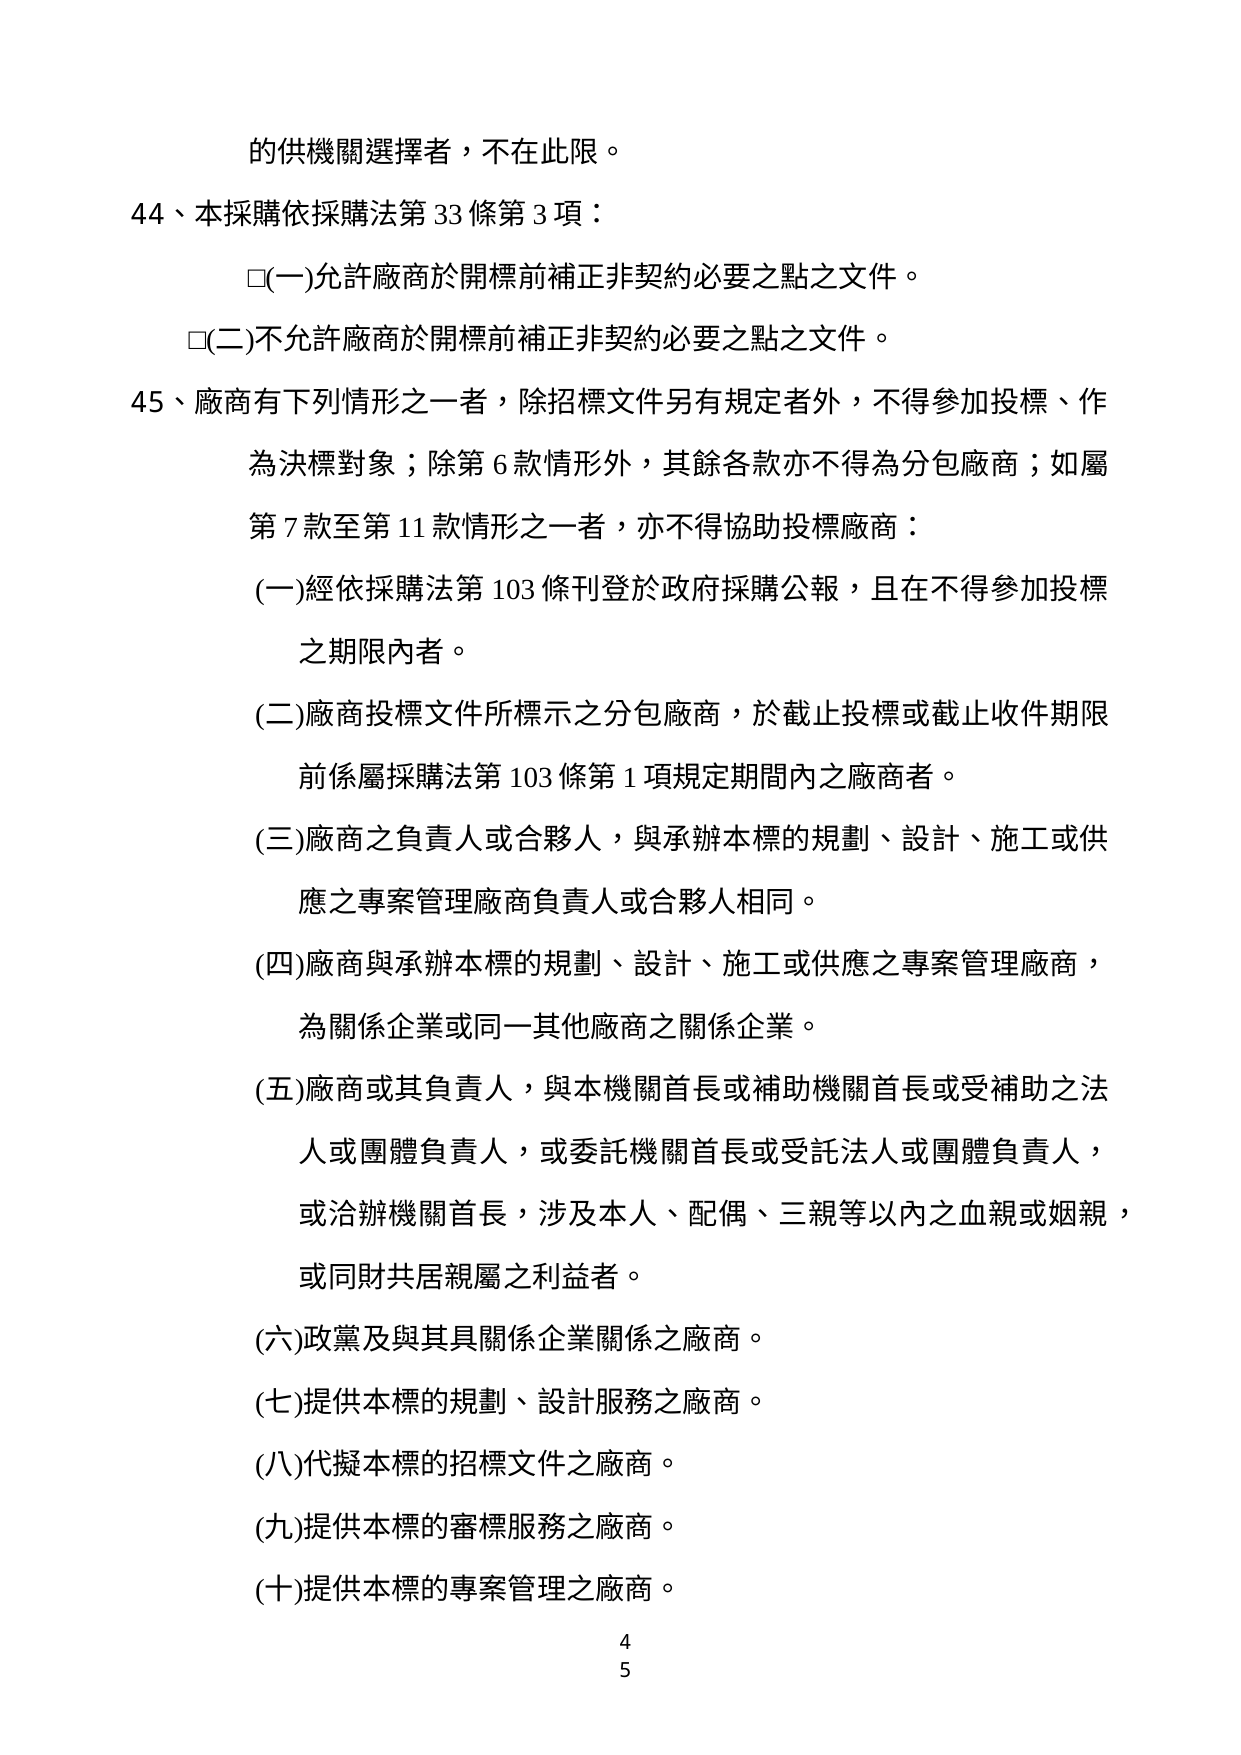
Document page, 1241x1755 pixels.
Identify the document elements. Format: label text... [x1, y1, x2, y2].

text 的供機關選擇者，不在此限。 [248, 108, 1110, 170]
text (六)政黨及與其具關係企業關係之廠商。 [255, 1295, 1110, 1358]
text □(二)不允許廠商於開標前補正非契約必要之點之文件。 [130, 295, 1110, 358]
text (三)廠商之負責人或合夥人，與承辦本標的規劃、設計、施工或供應之專案管理廠商負責人或合夥人相同。 [255, 795, 1110, 920]
text (九)提供本標的審標服務之廠商。 [255, 1483, 1110, 1545]
text (五)廠商或其負責人，與本機關首長或補助機關首長或受補助之法人或團體負責人，或委託機關首長或受託法人或團體負責人，或洽辦機關首長，涉及本人、配偶、三親等以內之血親或姻親，或同財共居親屬之利益者。 [255, 1045, 1110, 1295]
list 廠商有下列情形之一者，除招標文件另有規定者外，不得參加投標、作為決標對象；除第6款情形外，其餘各款亦不得為分包廠商；如屬第7款至第11款情形之一者，亦不得協助投標廠商： [130, 358, 1110, 545]
text (一)經依採購法第103條刊登於政府採購公報，且在不得參加投標之期限內者。 [255, 545, 1110, 670]
text (七)提供本標的規劃、設計服務之廠商。 [255, 1358, 1110, 1420]
text (二)廠商投標文件所標示之分包廠商，於截止投標或截止收件期限前係屬採購法第103條第1項規定期間內之廠商者。 [255, 670, 1110, 795]
text (四)廠商與承辦本標的規劃、設計、施工或供應之專案管理廠商，為關係企業或同一其他廠商之關係企業。 [255, 920, 1110, 1045]
list 本採購依採購法第33條第3項： [130, 170, 1110, 233]
text □(一)允許廠商於開標前補正非契約必要之點之文件。 [189, 233, 1110, 295]
text (八)代擬本標的招標文件之廠商。 [255, 1420, 1110, 1483]
text (十)提供本標的專案管理之廠商。 [255, 1545, 1110, 1608]
